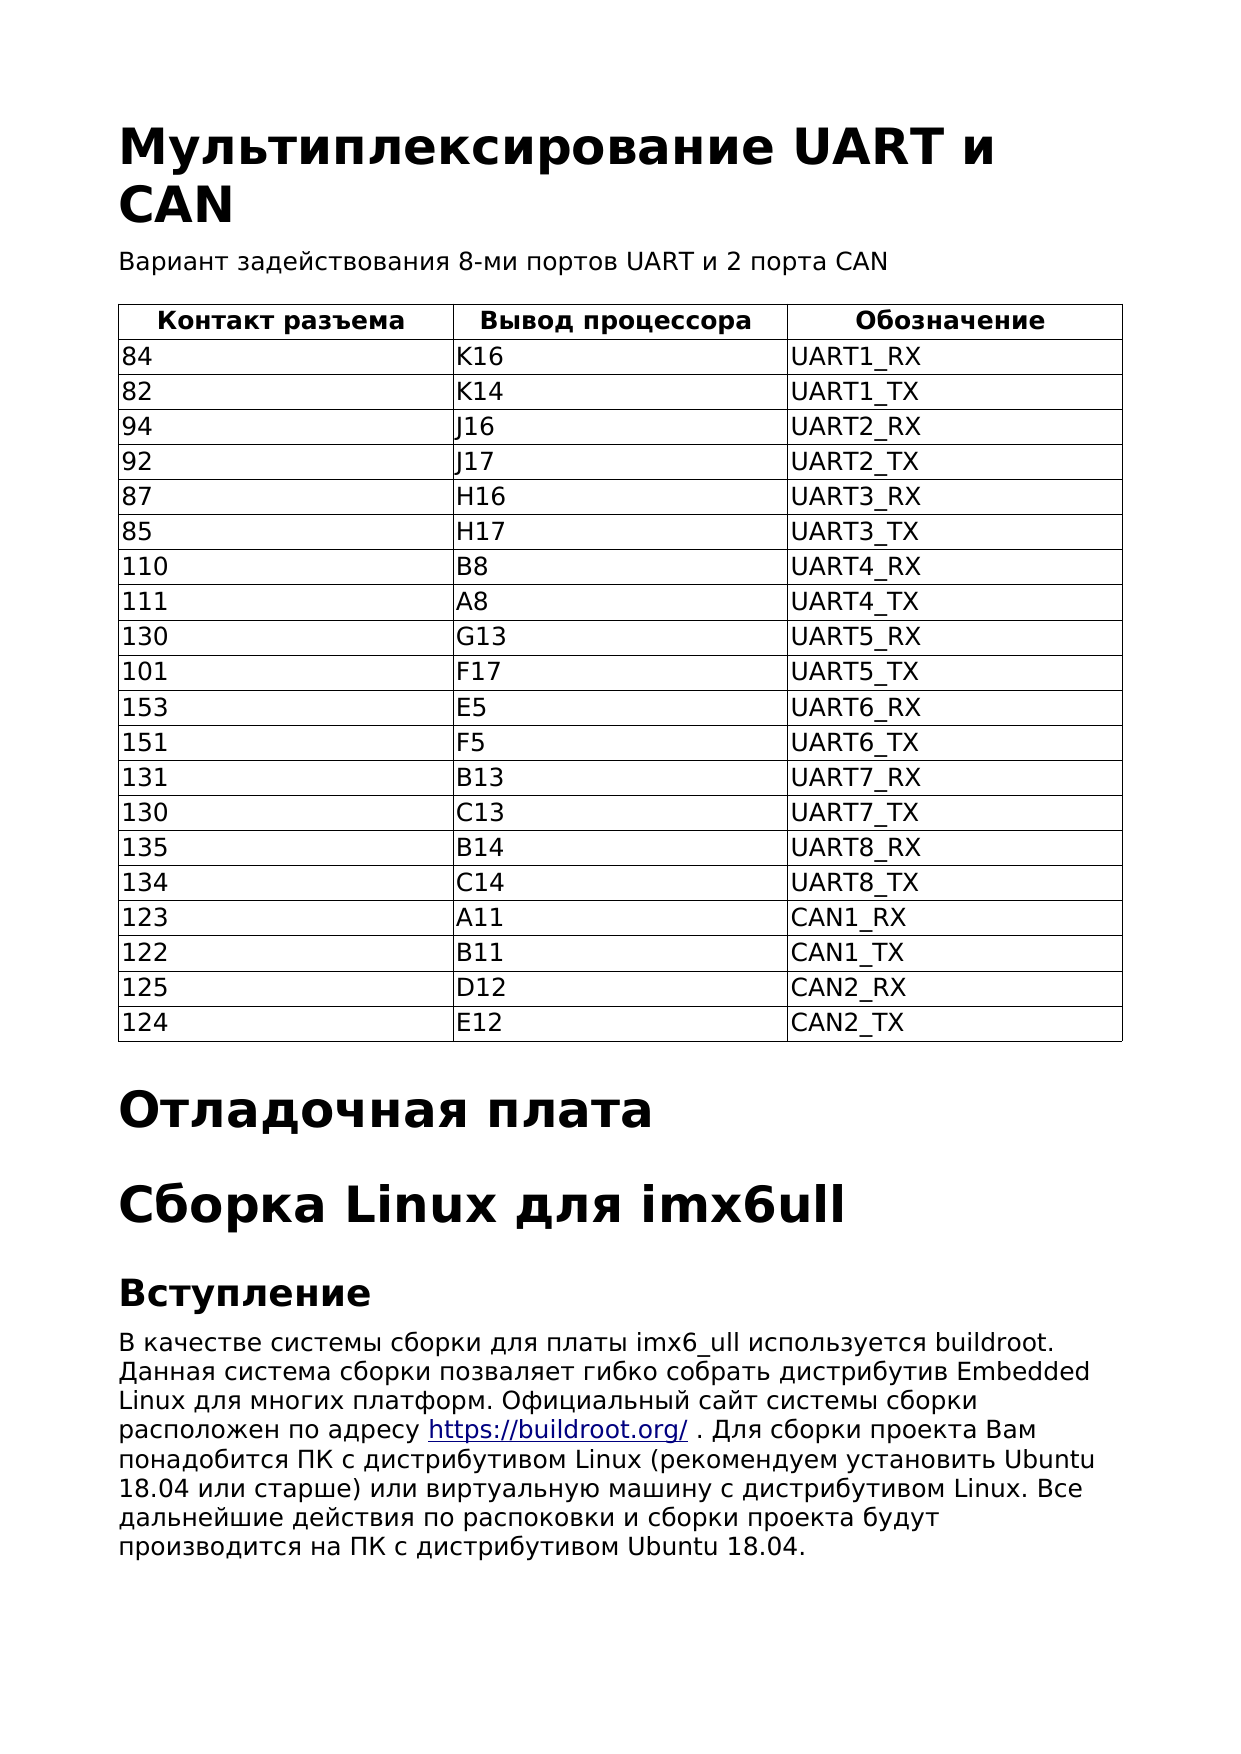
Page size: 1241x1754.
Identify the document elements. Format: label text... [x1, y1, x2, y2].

table_header Контакт разъема [119, 305, 453, 339]
table_cell UART5_TX [788, 656, 1122, 690]
table_cell UART3_RX [788, 480, 1122, 514]
table_cell 94 [119, 410, 453, 444]
table_cell UART4_RX [788, 550, 1122, 584]
table_cell UART7_TX [788, 796, 1122, 830]
table_cell 123 [119, 901, 453, 935]
table_cell E5 [454, 691, 787, 725]
table_cell 151 [119, 726, 453, 760]
table_cell K16 [454, 340, 787, 374]
table_cell 130 [119, 621, 453, 654]
table_cell 125 [119, 972, 453, 1006]
table_cell K14 [454, 375, 787, 409]
table_cell C14 [454, 866, 787, 900]
table_cell UART6_RX [788, 691, 1122, 725]
table_cell G13 [454, 621, 787, 654]
table_cell J17 [454, 445, 787, 479]
text Вариант задействования 8-ми портов UART и 2 порта CAN [118, 247, 1122, 276]
table_cell A8 [454, 585, 787, 619]
table_cell CAN1_TX [788, 936, 1122, 971]
table_cell 111 [119, 585, 453, 619]
table_cell A11 [454, 901, 787, 935]
table_cell 124 [119, 1007, 453, 1041]
table_cell UART8_TX [788, 866, 1122, 900]
table_cell CAN2_TX [788, 1007, 1122, 1041]
table_cell B14 [454, 831, 787, 865]
table_cell H17 [454, 515, 787, 549]
table_cell 101 [119, 656, 453, 690]
text В качестве системы сборки для платы imx6_ull используется buildroot. Данная система сборки позваляет гибко собрать дистрибутив Embedded Linux для многих платформ. Официальный сайт системы сборки расположен по адресу https://buildroot.org/ . Для сборки проекта Вам понадобится ПК с дистрибутивом Linux (рекомендуем установить Ubuntu 18.04 или старше) или виртуальную машину с дистрибутивом Linux. Все дальнейшие действия по распоковки и сборки проекта будут производится на ПК с дистрибутивом Ubuntu 18.04. [118, 1328, 1122, 1562]
table_header Вывод процессора [454, 305, 787, 339]
table_cell UART7_RX [788, 761, 1122, 795]
table_cell 153 [119, 691, 453, 725]
table_cell F5 [454, 726, 787, 760]
table_cell D12 [454, 972, 787, 1006]
table_cell F17 [454, 656, 787, 690]
table_cell 85 [119, 515, 453, 549]
table_cell UART3_TX [788, 515, 1122, 549]
table_cell H16 [454, 480, 787, 514]
table_cell UART8_RX [788, 831, 1122, 865]
table_cell 131 [119, 761, 453, 795]
table_cell 82 [119, 375, 453, 409]
table_cell 84 [119, 340, 453, 374]
table_cell UART1_RX [788, 340, 1122, 374]
table_cell 134 [119, 866, 453, 900]
table_cell B11 [454, 936, 787, 971]
table_cell CAN2_RX [788, 972, 1122, 1006]
subtitle Вступление [118, 1272, 1122, 1316]
subtitle Отладочная плата [118, 1081, 1122, 1139]
table_cell B13 [454, 761, 787, 795]
table_cell B8 [454, 550, 787, 584]
table_cell 122 [119, 936, 453, 971]
table_cell 87 [119, 480, 453, 514]
table_header Обозначение [788, 305, 1122, 339]
table_cell 92 [119, 445, 453, 479]
table_cell 135 [119, 831, 453, 865]
table_cell J16 [454, 410, 787, 444]
table_cell 110 [119, 550, 453, 584]
table_cell 130 [119, 796, 453, 830]
subtitle Мультиплексирование UART и CAN [118, 118, 1122, 234]
subtitle Cборка Linux для imx6ull [118, 1176, 1122, 1234]
table_cell UART6_TX [788, 726, 1122, 760]
table_cell C13 [454, 796, 787, 830]
table_cell UART4_TX [788, 585, 1122, 619]
table_cell UART2_TX [788, 445, 1122, 479]
table_cell E12 [454, 1007, 787, 1041]
table_cell UART1_TX [788, 375, 1122, 409]
table_cell UART5_RX [788, 621, 1122, 654]
table_cell CAN1_RX [788, 901, 1122, 935]
table_cell UART2_RX [788, 410, 1122, 444]
